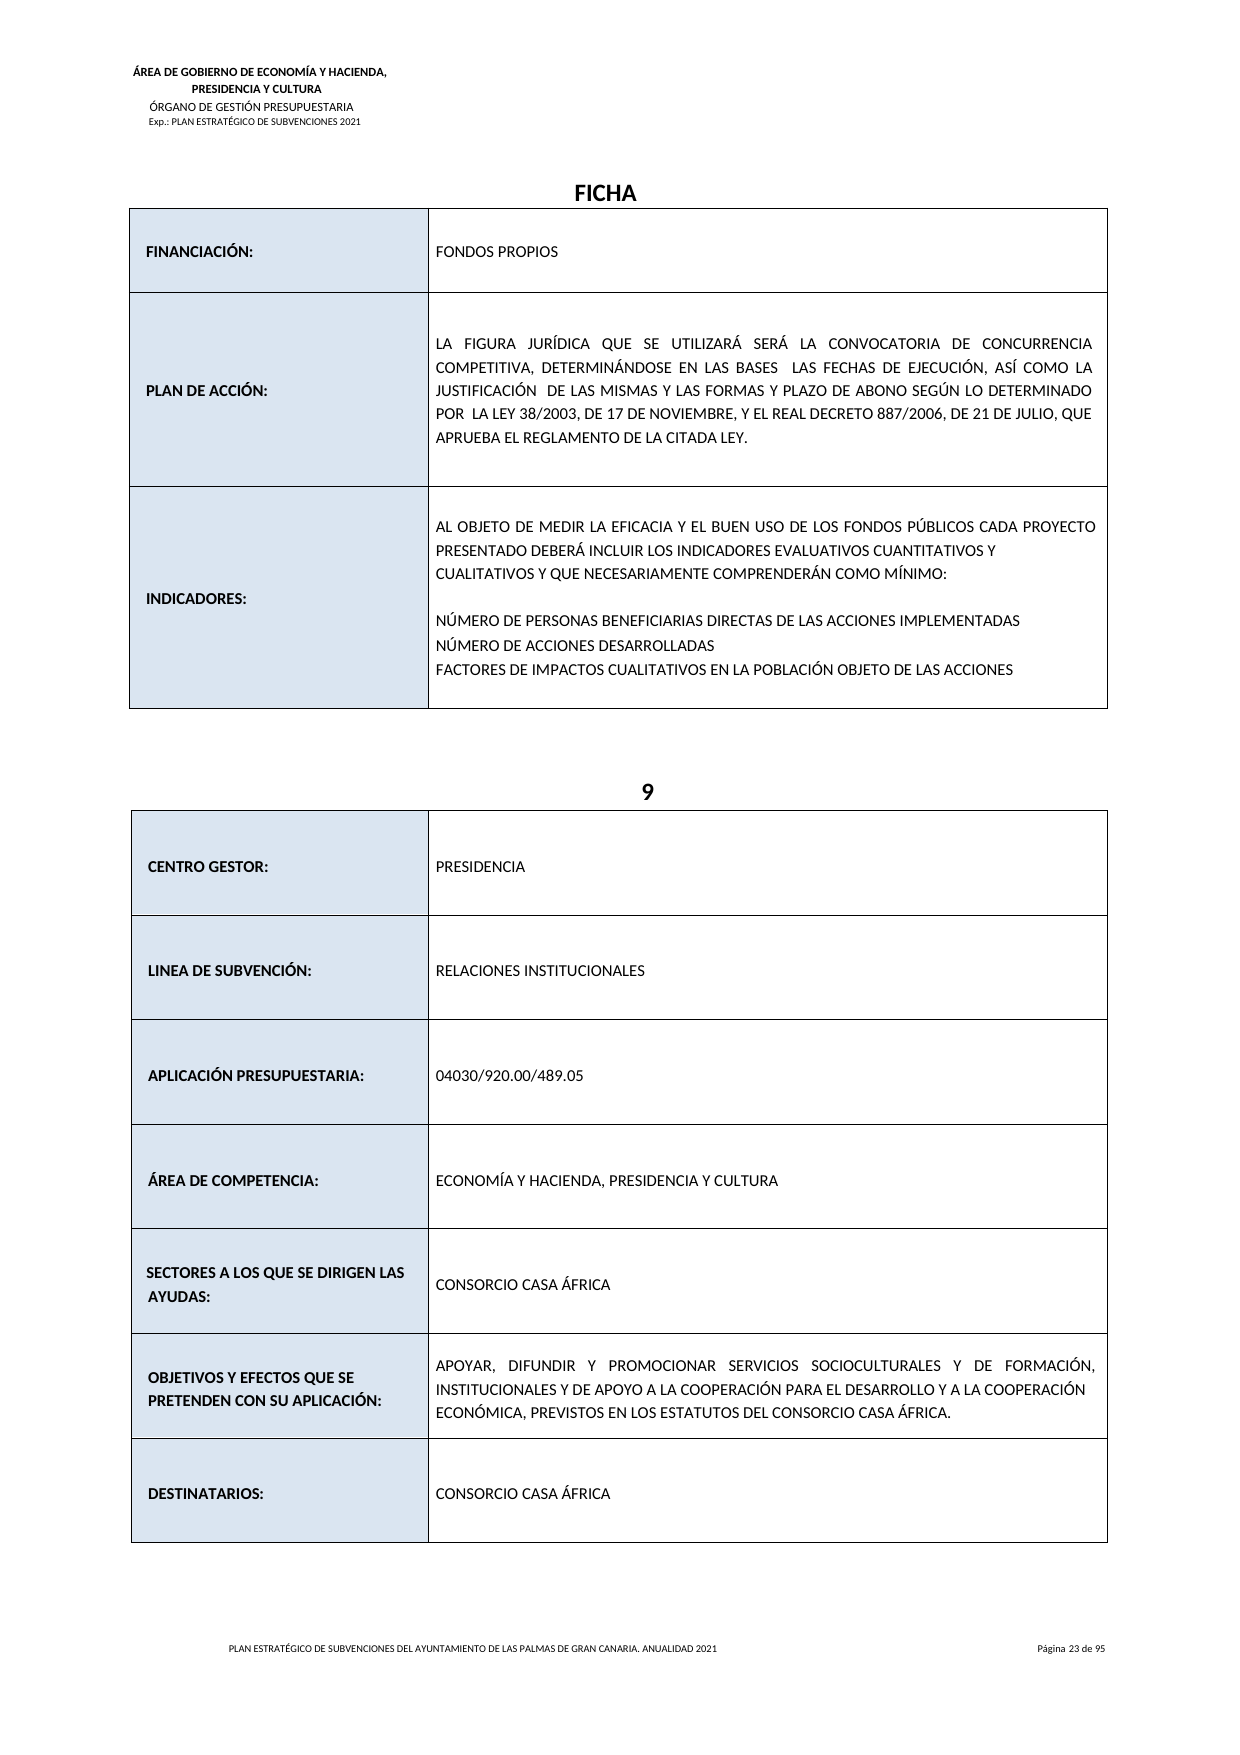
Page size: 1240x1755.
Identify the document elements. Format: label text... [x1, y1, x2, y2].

table_cell FONDOS PROPIOS [429, 209, 1107, 292]
text 9 [641, 776, 667, 807]
table_cell OBJETIVOS Y EFECTOS QUE SE PRETENDEN CON SU APLICACIÓN: [132, 1334, 428, 1437]
table_cell LINEA DE SUBVENCIÓN: [132, 916, 428, 1019]
table_header CENTRO GESTOR: [132, 811, 428, 914]
table_cell ÁREA DE COMPETENCIA: [132, 1125, 428, 1228]
table_cell CONSORCIO CASA ÁFRICA [429, 1229, 1107, 1333]
table_cell FINANCIACIÓN: [130, 209, 428, 292]
table_cell SECTORES A LOS QUE SE DIRIGEN LAS AYUDAS: [132, 1229, 428, 1333]
table_cell AL OBJETO DE MEDIR LA EFICACIA Y EL BUEN USO DE LOS FONDOS PÚBLICOS CADA PROYECTO PRESENTADO DEBERÁ INCLUIR LOS INDICADORES EVALUATIVOS CUANTITATIVOS Y CUALITATIVOS Y QUE NECESARIAMENTE COMPRENDERÁN COMO MÍNIMO: NÚMERO DE PERSONAS BENEFICIARIAS DIRECTAS DE LAS ACCIONES IMPLEMENTADAS NÚMERO DE ACCIONES DESARROLLADAS FACTORES DE IMPACTOS CUALITATIVOS EN LA POBLACIÓN OBJETO DE LAS ACCIONES [429, 487, 1107, 708]
table_cell PLAN DE ACCIÓN: [130, 293, 428, 486]
table_cell APOYAR, DIFUNDIR Y PROMOCIONAR SERVICIOS SOCIOCULTURALES Y DE FORMACIÓN, INSTITUCIONALES Y DE APOYO A LA COOPERACIÓN PARA EL DESARROLLO Y A LA COOPERACIÓN ECONÓMICA, PREVISTOS EN LOS ESTATUTOS DEL CONSORCIO CASA ÁFRICA. [429, 1334, 1107, 1437]
table_cell 04030/920.00/489.05 [429, 1020, 1107, 1124]
table_header PRESIDENCIA [429, 811, 1107, 914]
table_cell ECONOMÍA Y HACIENDA, PRESIDENCIA Y CULTURA [429, 1125, 1107, 1228]
table_cell INDICADORES: [130, 487, 428, 708]
table_cell RELACIONES INSTITUCIONALES [429, 916, 1107, 1019]
table_cell LA FIGURA JURÍDICA QUE SE UTILIZARÁ SERÁ LA CONVOCATORIA DE CONCURRENCIA COMPETITIVA, DETERMINÁNDOSE EN LAS BASES LAS FECHAS DE EJECUCIÓN, ASÍ COMO LA JUSTIFICACIÓN DE LAS MISMAS Y LAS FORMAS Y PLAZO DE ABONO SEGÚN LO DETERMINADO POR LA LEY 38/2003, DE 17 DE NOVIEMBRE, Y EL REAL DECRETO 887/2006, DE 21 DE JULIO, QUE APRUEBA EL REGLAMENTO DE LA CITADA LEY. [429, 293, 1107, 486]
table_cell APLICACIÓN PRESUPUESTARIA: [132, 1020, 428, 1124]
table_cell CONSORCIO CASA ÁFRICA [429, 1439, 1107, 1542]
table_cell DESTINATARIOS: [132, 1439, 428, 1542]
